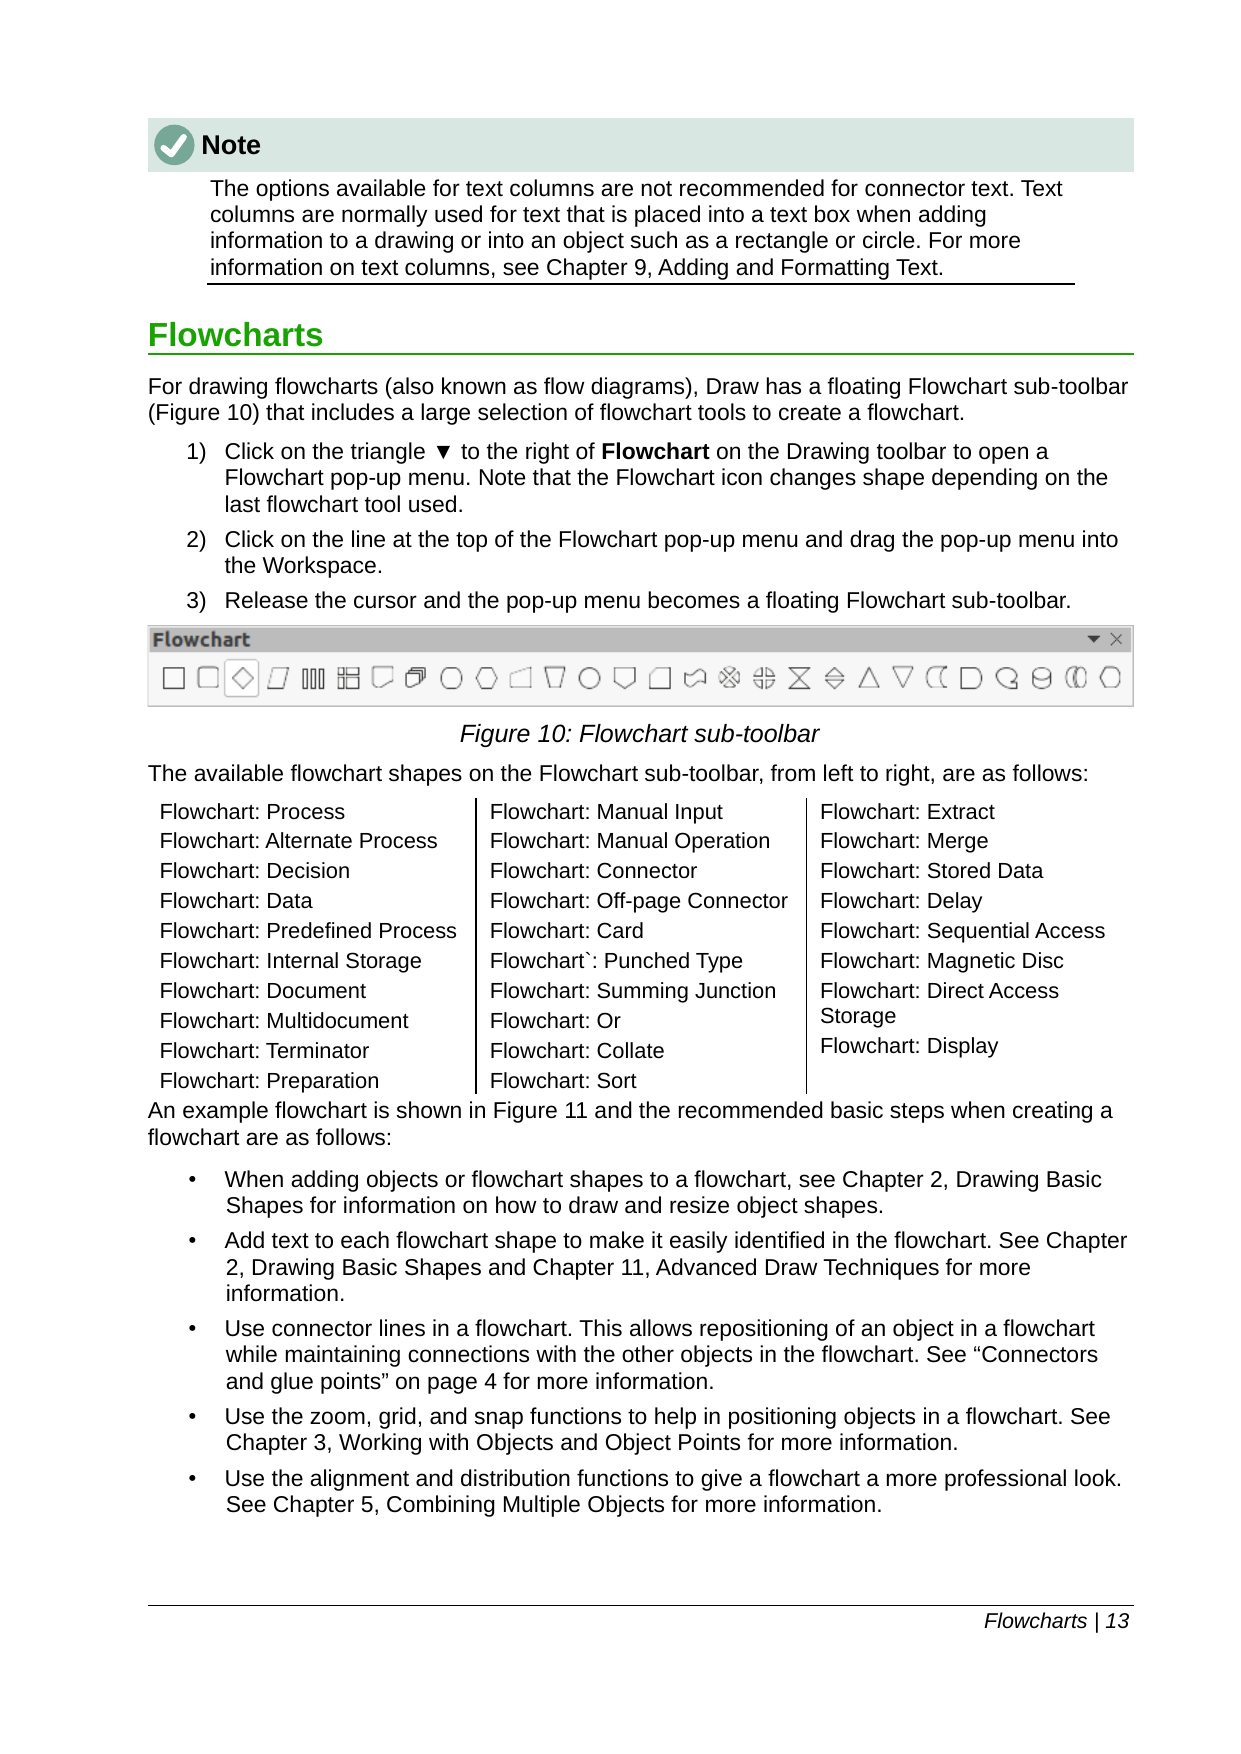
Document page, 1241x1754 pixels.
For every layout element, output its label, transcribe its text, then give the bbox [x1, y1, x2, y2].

text Flowchart: Predefined Process [159, 918, 462, 943]
text Flowchart: Or [489, 1008, 792, 1033]
text Flowchart: Summing Junction [489, 978, 792, 1003]
text The available flowchart shapes on the Flowchart sub-toolbar, from left to right, are as follows: [148, 760, 1134, 786]
text Flowchart: Connector [489, 858, 792, 883]
list When adding objects or flowchart shapes to a flowchart, see Chapter 2, Drawing Basic Shapes for information on how to draw and resize object shapes. [185, 1163, 1134, 1218]
text Flowchart: Data [159, 888, 462, 913]
text The options available for text columns are not recommended for connector text. Text columns are normally used for text that is placed into a text box when adding information to a drawing or into an object such as a rectangle or circle. For more information on text columns, see Chapter 9, Adding and Formatting Text. [207, 172, 1075, 283]
list For drawing flowcharts (also known as flow diagrams), Draw has a floating Flowchart sub‑toolbar (Figure 10) that includes a large selection of flowchart tools to create a flowchart. [148, 373, 1134, 426]
list Use the zoom, grid, and snap functions to help in positioning objects in a flowchart. See Chapter 3, Working with Objects and Object Points for more information. [185, 1400, 1134, 1456]
text Flowchart: Stored Data [820, 858, 1122, 883]
text Flowchart: Magnetic Disc [820, 948, 1122, 973]
list Add text to each flowchart shape to make it easily identified in the flowchart. See Chapter 2, Drawing Basic Shapes and Chapter 11, Advanced Draw Techniques for more information. [185, 1224, 1134, 1306]
text Flowchart: Sort [489, 1068, 792, 1093]
subtitle Note [148, 118, 1134, 172]
list Release the cursor and the pop-up menu becomes a floating Flowchart sub‑toolbar. [207, 587, 1134, 614]
text Flowchart: Collate [489, 1038, 792, 1063]
picture [147, 625, 1134, 707]
list Use the alignment and distribution functions to give a flowchart a more professional look. See Chapter 5, Combining Multiple Objects for more information. [185, 1462, 1134, 1520]
list Click on the line at the top of the Flowchart pop-up menu and drag the pop-up menu into the Workspace. [207, 526, 1134, 579]
list Use connector lines in a flowchart. This allows repositioning of an object in a flowchart while maintaining connections with the other objects in the flowchart. See “Connectors and glue points” on page 4 for more information. [185, 1312, 1134, 1394]
text Flowchart: Preparation [159, 1068, 462, 1093]
list Click on the triangle ▼ to the right of Flowchart on the Drawing toolbar to open a Flowchart pop-up menu. Note that the Flowchart icon changes shape depending on the last flowchart tool used. [207, 438, 1134, 517]
text Flowchart: Alternate Process [159, 828, 462, 854]
text Flowchart: Terminator [159, 1038, 462, 1063]
text Flowchart: Sequential Access [820, 918, 1122, 943]
text Flowchart: Manual Input [489, 798, 792, 824]
text Flowchart: Direct Access Storage [820, 978, 1122, 1028]
text Flowchart: Decision [159, 858, 462, 883]
text Flowchart: Process [159, 798, 462, 824]
text Flowchart`: Punched Type [489, 948, 792, 973]
text Flowchart: Display [820, 1033, 1122, 1058]
text Flowchart: Card [489, 918, 792, 943]
text Flowchart: Internal Storage [159, 948, 462, 973]
text Flowchart: Manual Operation [489, 828, 792, 854]
text Flowchart: Delay [820, 888, 1122, 913]
text Flowchart: Extract [820, 798, 1122, 824]
text Flowchart: Off-page Connector [489, 888, 792, 913]
list An example flowchart is shown in Figure 11 and the recommended basic steps when creating a flowchart are as follows: [148, 1097, 1134, 1150]
text Flowchart: Merge [820, 828, 1122, 854]
subtitle Flowcharts [148, 314, 1134, 353]
text Flowchart: Multidocument [159, 1008, 462, 1033]
text Figure 10: Flowchart sub-toolbar [148, 719, 1134, 748]
text Flowchart: Document [159, 978, 462, 1003]
